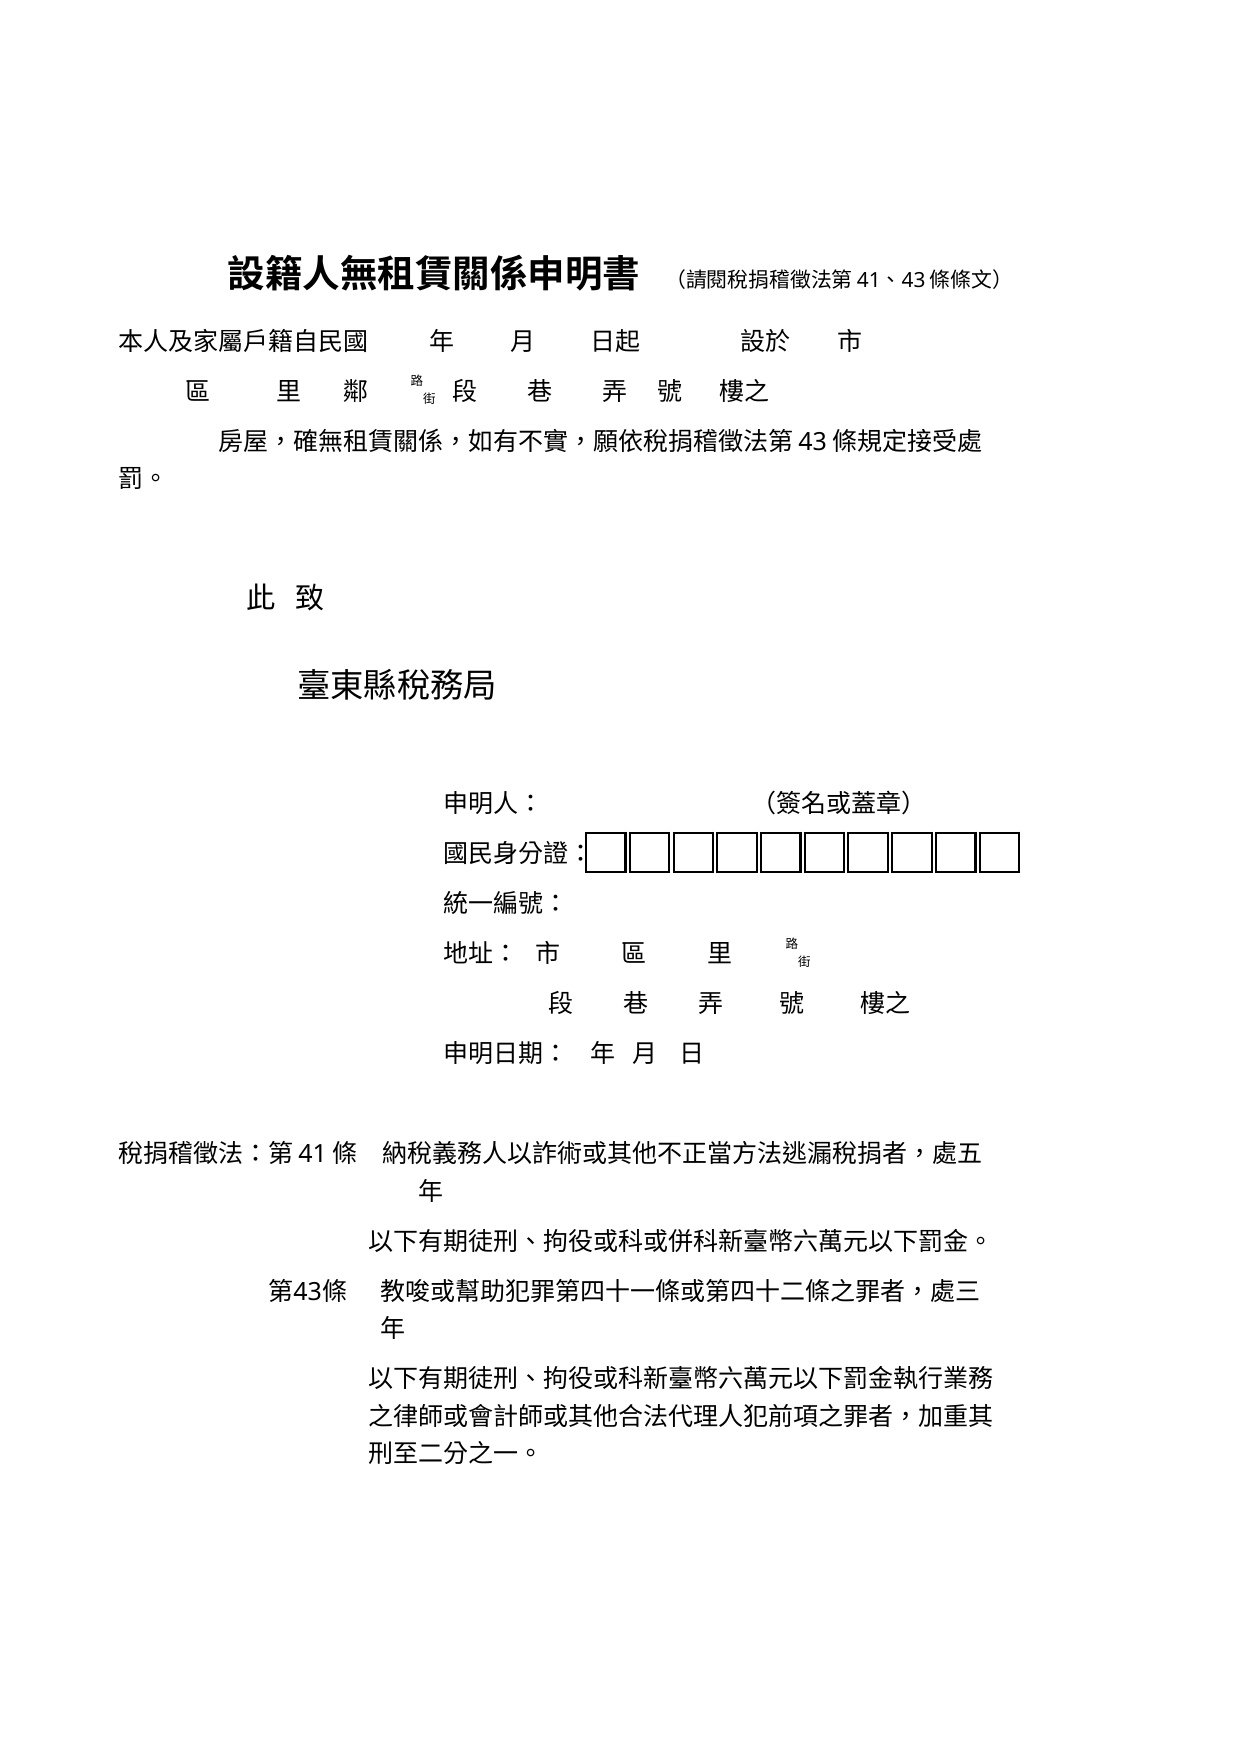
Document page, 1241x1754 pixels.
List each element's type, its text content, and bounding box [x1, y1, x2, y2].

text 國民身分證： [806, 834, 843, 871]
text 國民身分證： [631, 834, 668, 871]
text 此 致 [118, 558, 1122, 633]
text 國民身分證： [118, 833, 585, 871]
text 國民身分證： [1020, 833, 1122, 871]
text 區 里 鄰 路街 段 巷 弄 號 樓之 [118, 371, 1122, 408]
list 教唆或幫助犯罪第四十一條或第四十二條之罪者，處三年 [268, 1271, 993, 1346]
text 以下有期徒刑、拘役或科或併科新臺幣六萬元以下罰金。 [368, 1221, 993, 1258]
text 申明日期： 年 月 日 [118, 1033, 1122, 1071]
text 國民身分證： [762, 834, 799, 871]
text 本人及家屬戶籍自民國 年 月 日起 設於 市 [118, 321, 1122, 358]
text 臺東縣稅務局 [118, 646, 1122, 721]
text 統一編號： [118, 883, 1122, 921]
text 國民身分證： [587, 834, 624, 871]
text 設籍人無租賃關係申明書 （請閱稅捐稽徵法第41、43條條文） [118, 233, 1122, 308]
text 段 巷 弄 號 樓之 [118, 983, 1122, 1021]
text 國民身分證： [893, 834, 931, 871]
text 國民身分證： [849, 834, 887, 871]
text 申明人： （簽名或蓋章） [118, 783, 1122, 821]
text 以下有期徒刑、拘役或科新臺幣六萬元以下罰金執行業務之律師或會計師或其他合法代理人犯前項之罪者，加重其刑至二分之一。 [368, 1358, 993, 1471]
text 國民身分證： [675, 834, 712, 871]
text 房屋，確無租賃關係，如有不實，願依稅捐稽徵法第43條規定接受處罰。 [118, 421, 993, 496]
text 國民身分證： [937, 834, 974, 871]
text 國民身分證： [718, 834, 756, 871]
text 稅捐稽徵法：第41條 納稅義務人以詐術或其他不正當方法逃漏稅捐者，處五年 [118, 1133, 993, 1208]
text 國民身分證： [981, 834, 1018, 871]
text 地址： 市 區 里 路街 [118, 933, 1122, 971]
